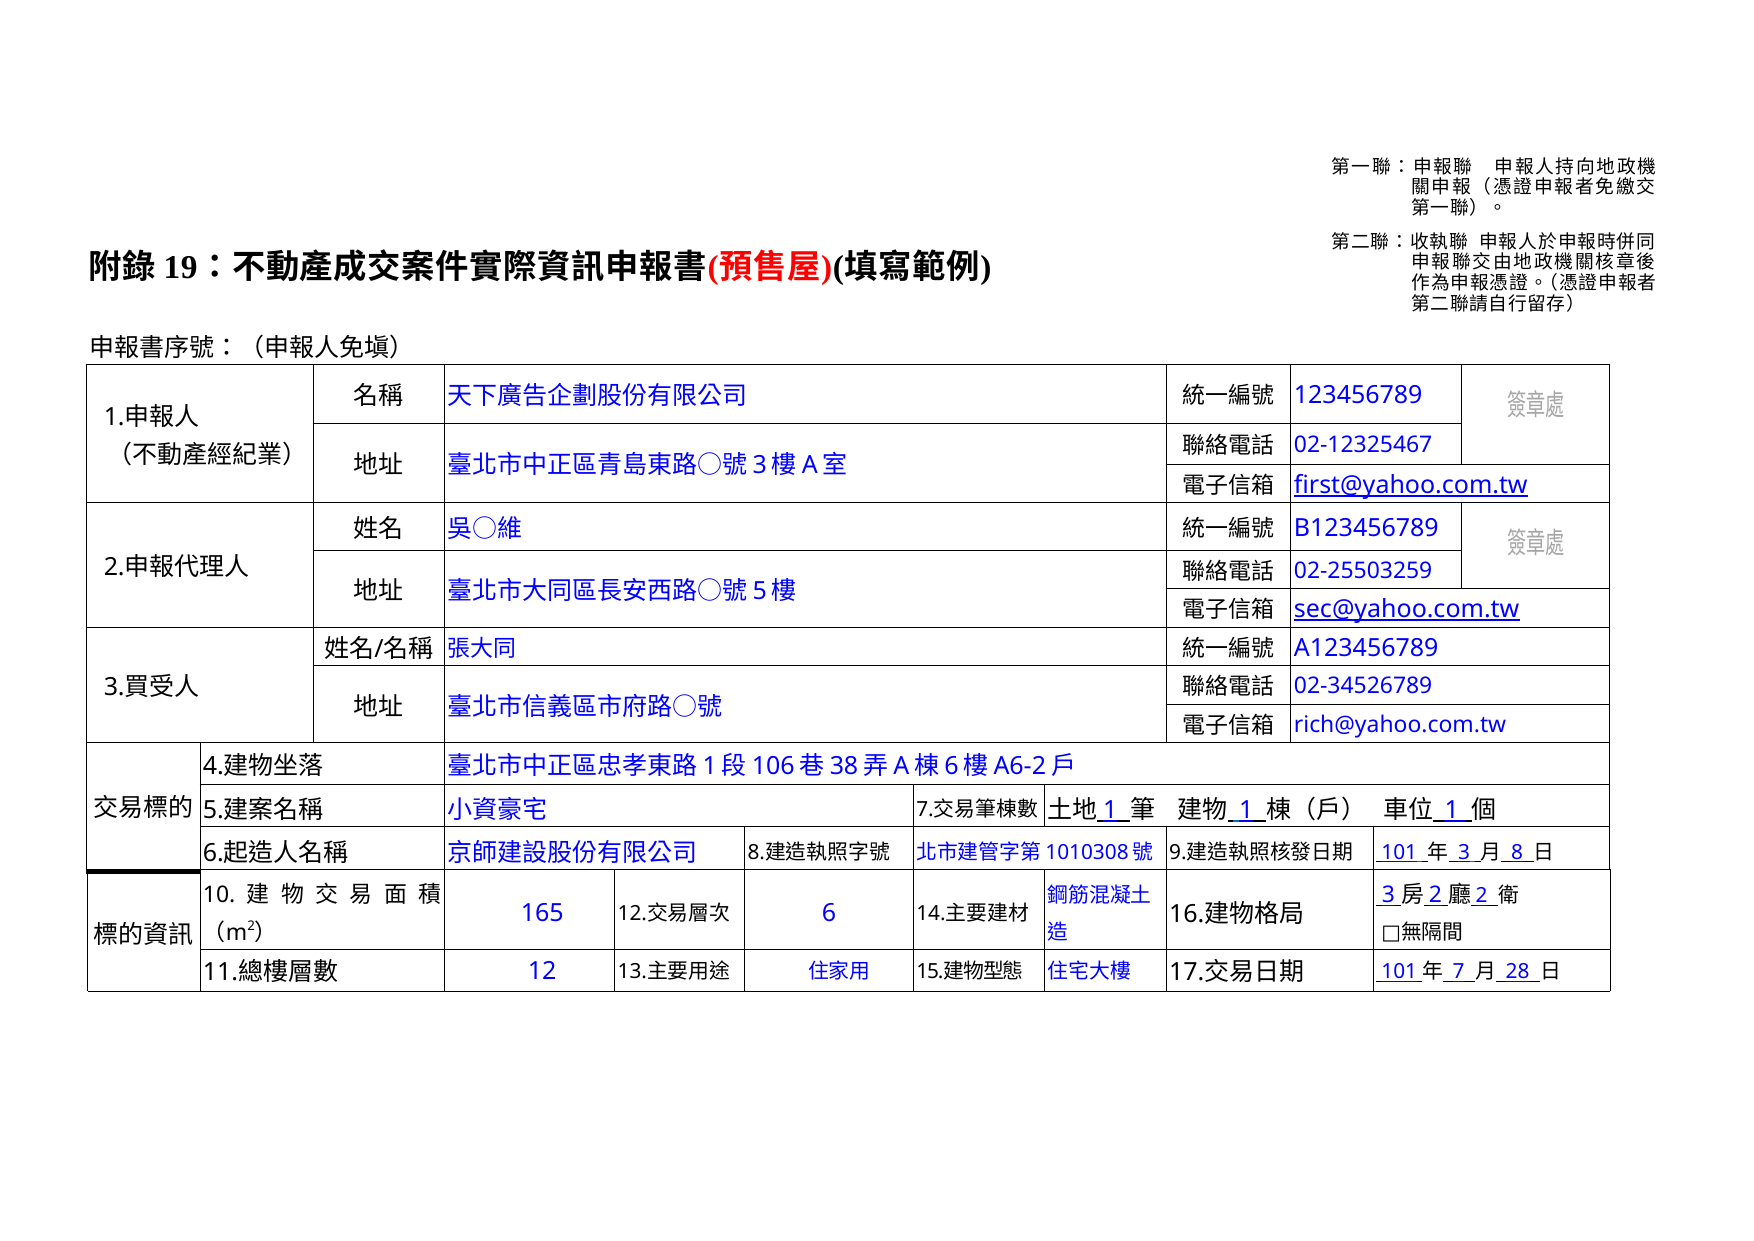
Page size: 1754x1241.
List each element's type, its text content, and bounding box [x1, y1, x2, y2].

table_cell 12.交易層次 [615, 870, 744, 949]
table_cell [1611, 949, 1754, 991]
table_cell [1610, 627, 1754, 665]
table_cell [1610, 826, 1754, 869]
table_cell 聯絡電話 [1167, 551, 1290, 588]
text 第二聯：收執聯 申報人於申報時併同申報聯交由地政機關核章後作為申報憑證。（憑證申報者第二聯請自行留存） [1331, 231, 1657, 313]
table_cell 10.建物交易面積（m2） [201, 870, 444, 949]
table_cell 臺北市大同區長安西路○號5樓 [445, 551, 1166, 627]
table_cell 聯絡電話 [1167, 666, 1290, 704]
table_cell [1610, 665, 1754, 704]
table_cell 地址 [314, 551, 444, 627]
table_cell 6.起造人名稱 [201, 827, 444, 869]
table_cell 電子信箱 [1167, 465, 1290, 502]
table_cell 2.申報代理人 [87, 503, 313, 627]
table_cell 02-12325467 [1291, 424, 1461, 464]
table_cell 165 [445, 870, 614, 949]
text 附錄19：不動產成交案件實際資訊申報書(預售屋)(填寫範例) [89, 226, 1604, 301]
table_cell 地址 [314, 666, 444, 742]
table_cell [1610, 550, 1754, 588]
table_cell 臺北市信義區市府路○號 [445, 666, 1166, 742]
table_cell 13.主要用途 [615, 950, 744, 991]
table_cell [1610, 502, 1754, 549]
table_cell 123456789 [1291, 365, 1461, 423]
table_cell 11.總樓層數 [201, 950, 444, 991]
table_cell [1610, 588, 1754, 627]
table_cell 聯絡電話 [1167, 424, 1290, 464]
table_cell 張大同 [445, 628, 1166, 665]
table_cell 姓名 [314, 503, 444, 549]
table_header [1610, 326, 1754, 364]
table_cell 吳○維 [445, 503, 1166, 549]
table_cell 統一編號 [1167, 503, 1290, 549]
table_cell 4.建物坐落 [201, 743, 444, 783]
table_cell 姓名/名稱 [314, 628, 444, 665]
table_cell 電子信箱 [1167, 589, 1290, 627]
table_cell 住家用 [745, 950, 913, 991]
table_cell [1610, 742, 1754, 783]
table_cell 16.建物格局 [1167, 870, 1373, 949]
table_cell rich@yahoo.com.tw [1291, 705, 1609, 742]
table_cell 土地 1 筆 建物 1 棟（戶） 車位 1 個 [1045, 785, 1609, 826]
table_cell [1610, 704, 1754, 742]
table_cell 名稱 [314, 365, 444, 423]
table_cell [1610, 464, 1754, 502]
table_cell 17.交易日期 [1167, 950, 1373, 991]
table_cell 02-34526789 [1291, 666, 1609, 704]
table_cell 標的資訊 [88, 874, 200, 991]
table_cell 交易標的 [87, 743, 200, 869]
table_cell 8.建造執照字號 [745, 827, 913, 869]
table_cell first@yahoo.com.tw [1291, 465, 1609, 502]
table_cell 02-25503259 [1291, 551, 1461, 588]
table_cell 北市建管字第1010308號 [914, 827, 1166, 869]
table_cell 統一編號 [1167, 365, 1290, 423]
table_cell [1610, 784, 1754, 826]
table_cell 7.交易筆棟數 [914, 785, 1044, 826]
table_cell A123456789 [1291, 628, 1609, 665]
table_cell 12 [445, 950, 614, 991]
table_cell 9.建造執照核發日期 [1167, 827, 1373, 869]
table_cell 臺北市中正區忠孝東路1段106巷38弄A棟6樓A6-2戶 [445, 743, 1609, 783]
table_cell 3.買受人 [87, 628, 313, 742]
table_cell 簽章處 [1462, 503, 1609, 588]
table_cell 101 年 3 月 8 日 [1374, 827, 1609, 869]
table_cell 簽章處 [1462, 365, 1609, 464]
table_cell 1.申報人 （不動產經紀業） [87, 365, 313, 502]
table_cell 京師建設股份有限公司 [445, 827, 744, 869]
table_header [736, 326, 1610, 364]
table_cell 天下廣告企劃股份有限公司 [445, 365, 1166, 423]
table_cell 101 年 7 月 28 日 [1374, 950, 1610, 991]
table_cell 14.主要建材 [914, 870, 1044, 949]
table_cell 小資豪宅 [445, 785, 913, 826]
table_cell 15.建物型態 [914, 950, 1044, 991]
table_cell [1610, 423, 1754, 464]
table_cell [1610, 364, 1754, 423]
table_cell 6 [745, 870, 913, 949]
table_header 申報書序號：（申報人免塡） [87, 326, 736, 364]
table_cell [1611, 869, 1754, 949]
table_cell 臺北市中正區青島東路○號3樓A室 [445, 424, 1166, 502]
text 第一聯：申報聯 申報人持向地政機關申報（憑證申報者免繳交第一聯）。 [1331, 156, 1657, 219]
table_cell 鋼筋混凝土造 [1045, 870, 1166, 949]
table_cell 統一編號 [1167, 628, 1290, 665]
table_cell 3 房 2 廳 2 衛 □無隔間 [1374, 870, 1610, 949]
table_cell B123456789 [1291, 503, 1461, 549]
table_cell 電子信箱 [1167, 705, 1290, 742]
table_cell 地址 [314, 424, 444, 502]
table_cell 5.建案名稱 [201, 785, 444, 826]
table_cell 住宅大樓 [1045, 950, 1166, 991]
table_cell sec@yahoo.com.tw [1291, 589, 1609, 627]
